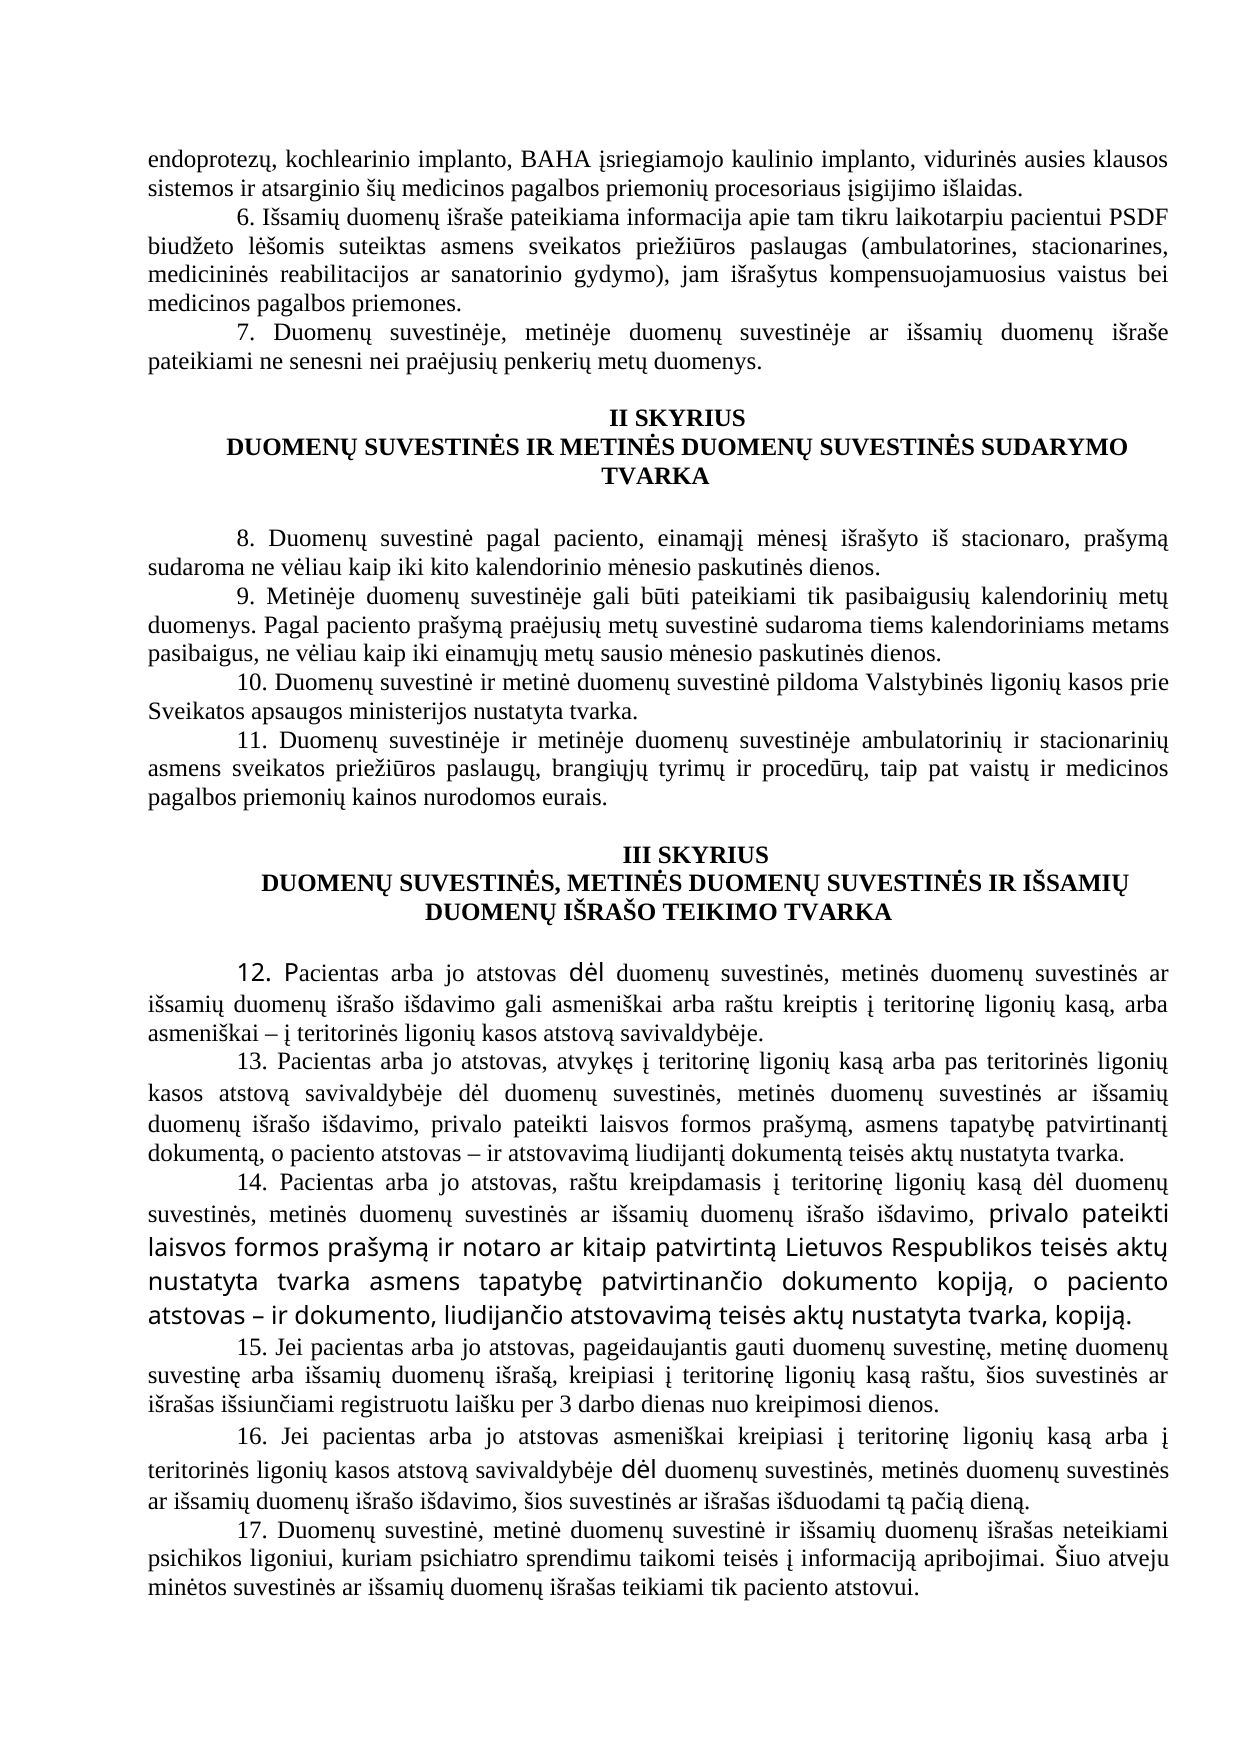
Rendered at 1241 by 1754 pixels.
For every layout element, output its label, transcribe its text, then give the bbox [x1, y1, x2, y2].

text 17. Duomenų suvestinė, metinė duomenų suvestinė ir išsamių duomenų išrašas neteikiami psichikos ligoniui, kuriam psichiatro sprendimu taikomi teisės į informaciją apribojimai. Šiuo atveju minėtos suvestinės ar išsamių duomenų išrašas teikiami tik paciento atstovui. [148, 1515, 1169, 1601]
text 11. Duomenų suvestinėje ir metinėje duomenų suvestinėje ambulatorinių ir stacionarinių asmens sveikatos priežiūros paslaugų, brangiųjų tyrimų ir procedūrų, taip pat vaistų ir medicinos pagalbos priemonių kainos nurodomos eurais. [148, 725, 1169, 811]
text 7. Duomenų suvestinėje, metinėje duomenų suvestinėje ar išsamių duomenų išraše pateikiami ne senesni nei praėjusių penkerių metų duomenys. [148, 317, 1169, 374]
text II SKYRIUS [148, 403, 1169, 432]
text III SKYRIUS [148, 840, 1169, 868]
text 16. Jei pacientas arba jo atstovas asmeniškai kreipiasi į teritorinę ligonių kasą arba į teritorinės ligonių kasos atstovą savivaldybėje dėl duomenų suvestinės, metinės duomenų suvestinės ar išsamių duomenų išrašo išdavimo, šios suvestinės ar išrašas išduodami tą pačią dieną. [148, 1418, 1169, 1515]
text 12. Pacientas arba jo atstovas dėl duomenų suvestinės, metinės duomenų suvestinės ar išsamių duomenų išrašo išdavimo gali asmeniškai arba raštu kreiptis į teritorinę ligonių kasą, arba asmeniškai – į teritorinės ligonių kasos atstovą savivaldybėje. [148, 955, 1169, 1046]
text 14. Pacientas arba jo atstovas, raštu kreipdamasis į teritorinę ligonių kasą dėl duomenų suvestinės, metinės duomenų suvestinės ar išsamių duomenų išrašo išdavimo, privalo pateikti laisvos formos prašymą ir notaro ar kitaip patvirtintą Lietuvos Respublikos teisės aktų nustatyta tvarka asmens tapatybę patvirtinančio dokumento kopiją, o paciento atstovas – ir dokumento, liudijančio atstovavimą teisės aktų nustatyta tvarka, kopiją. [148, 1167, 1169, 1332]
text 13. Pacientas arba jo atstovas, atvykęs į teritorinę ligonių kasą arba pas teritorinės ligonių kasos atstovą savivaldybėje dėl duomenų suvestinės, metinės duomenų suvestinės ar išsamių duomenų išrašo išdavimo, privalo pateikti laisvos formos prašymą, asmens tapatybę patvirtinantį dokumentą, o paciento atstovas – ir atstovavimą liudijantį dokumentą teisės aktų nustatyta tvarka. [148, 1046, 1169, 1167]
text DUOMENŲ SUVESTINĖS, METINĖS DUOMENŲ SUVESTINĖS IR IŠSAMIŲ DUOMENŲ IŠRAŠO TEIKIMO TVARKA [148, 868, 1169, 926]
text 15. Jei pacientas arba jo atstovas, pageidaujantis gauti duomenų suvestinę, metinę duomenų suvestinę arba išsamių duomenų išrašą, kreipiasi į teritorinę ligonių kasą raštu, šios suvestinės ar išrašas išsiunčiami registruotu laišku per 3 darbo dienas nuo kreipimosi dienos. [148, 1332, 1169, 1418]
text DUOMENŲ SUVESTINĖS IR METINĖS DUOMENŲ SUVESTINĖS SUDARYMO TVARKA [148, 432, 1169, 489]
text 10. Duomenų suvestinė ir metinė duomenų suvestinė pildoma Valstybinės ligonių kasos prie Sveikatos apsaugos ministerijos nustatyta tvarka. [148, 667, 1169, 725]
text endoprotezų, kochlearinio implanto, BAHA įsriegiamojo kaulinio implanto, vidurinės ausies klausos sistemos ir atsarginio šių medicinos pagalbos priemonių procesoriaus įsigijimo išlaidas. [148, 144, 1169, 202]
text 6. Išsamių duomenų išraše pateikiama informacija apie tam tikru laikotarpiu pacientui PSDF biudžeto lėšomis suteiktas asmens sveikatos priežiūros paslaugas (ambulatorines, stacionarines, medicininės reabilitacijos ar sanatorinio gydymo), jam išrašytus kompensuojamuosius vaistus bei medicinos pagalbos priemones. [148, 202, 1169, 317]
text 8. Duomenų suvestinė pagal paciento, einamąjį mėnesį išrašyto iš stacionaro, prašymą sudaroma ne vėliau kaip iki kito kalendorinio mėnesio paskutinės dienos. [148, 523, 1169, 581]
text 9. Metinėje duomenų suvestinėje gali būti pateikiami tik pasibaigusių kalendorinių metų duomenys. Pagal paciento prašymą praėjusių metų suvestinė sudaroma tiems kalendoriniams metams pasibaigus, ne vėliau kaip iki einamųjų metų sausio mėnesio paskutinės dienos. [148, 581, 1169, 667]
